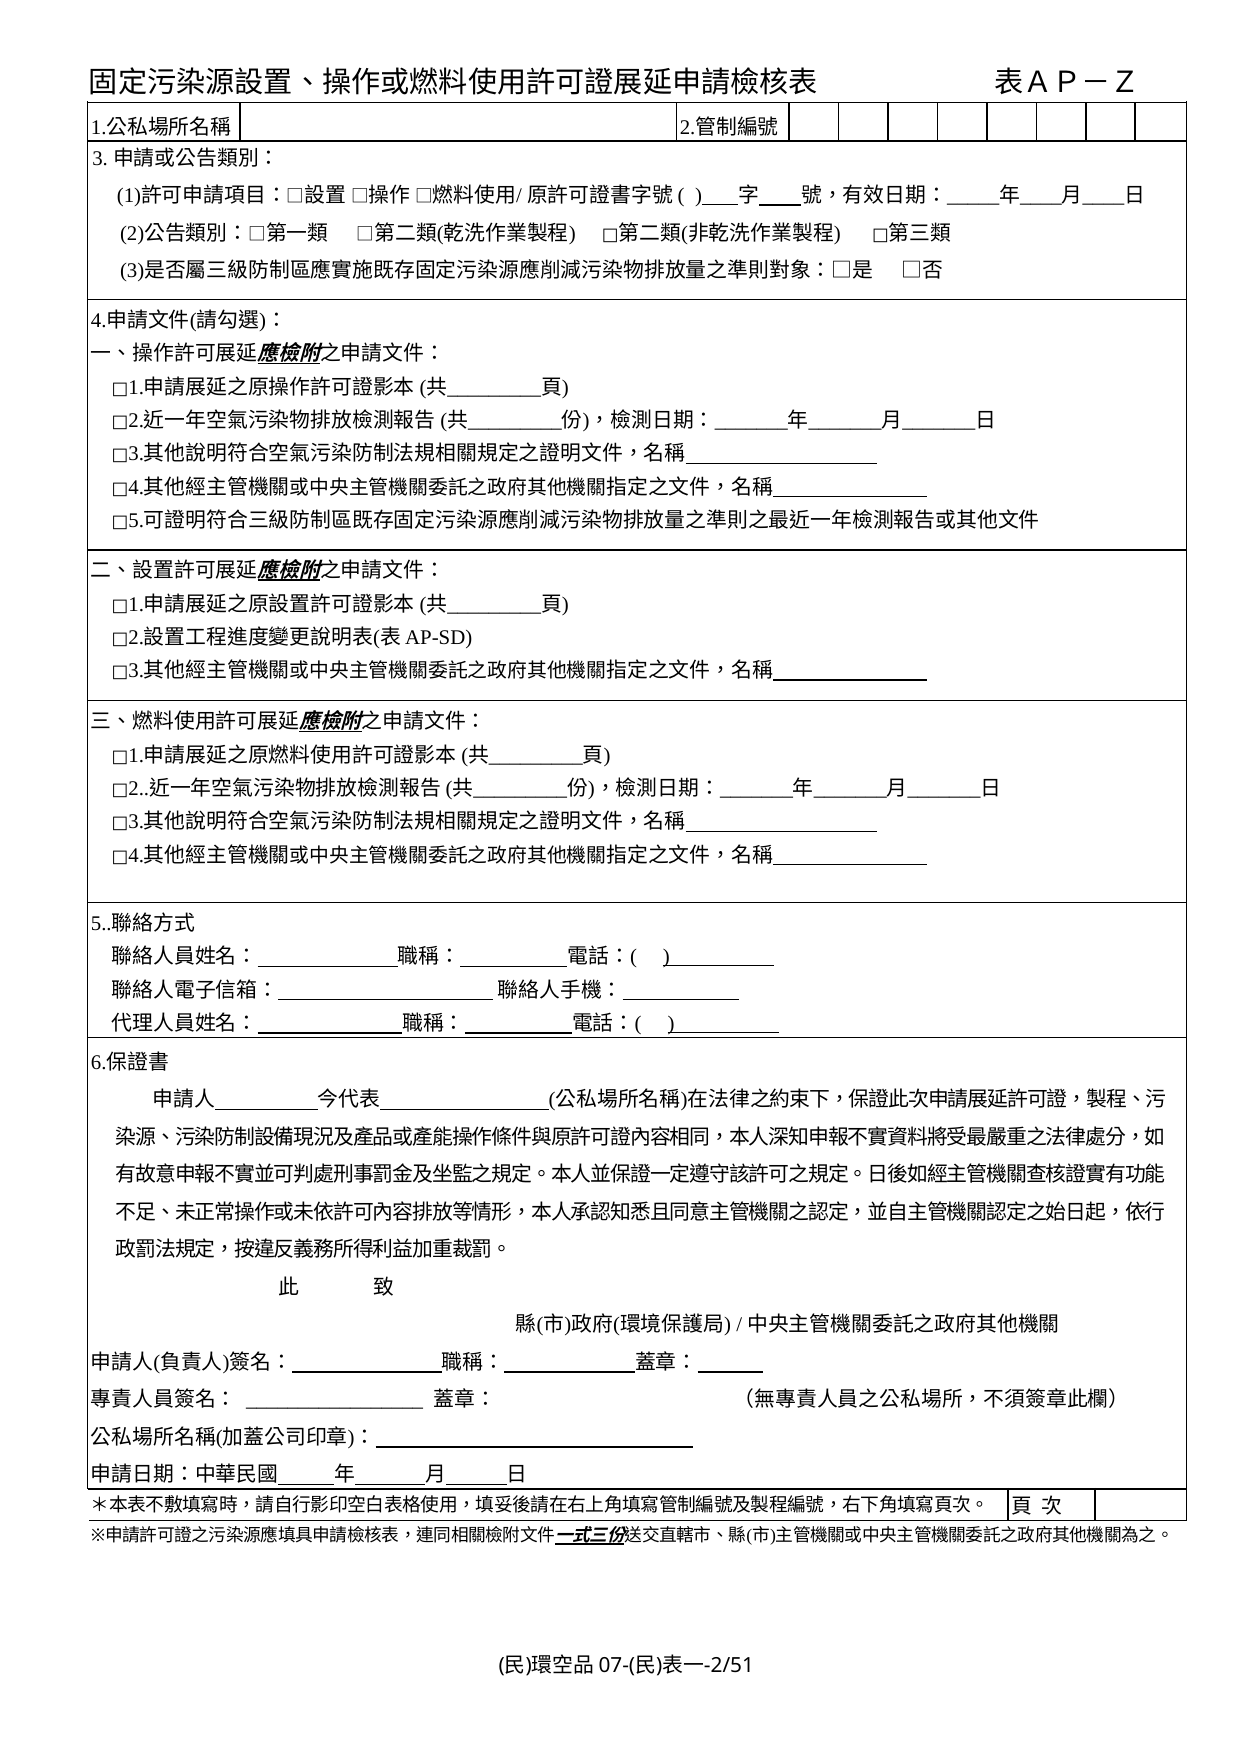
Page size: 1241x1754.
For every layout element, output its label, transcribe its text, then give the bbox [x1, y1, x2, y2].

text 固定污染源設置、操作或燃料使用許可證展延申請檢核表 表ＡＰ－Ｚ [89, 59, 1163, 101]
table_header [790, 103, 838, 140]
table_cell 5..聯絡方式 聯絡人員姓名： 職稱： 電話：( ) 聯絡人電子信箱： 聯絡人手機： 代理人員姓名： 職稱： 電話：( ) [88, 903, 1186, 1036]
table_cell ＊本表不敷填寫時，請自行影印空白表格使用，填妥後請在右上角填寫管制編號及製程編號，右下角填寫頁次。 [88, 1490, 1007, 1520]
table_cell 二、設置許可展延應檢附之申請文件： □1.申請展延之原設置許可證影本 (共_________頁) □2.設置工程進度變更說明表(表AP-SD) □3.其他經主管機關或中央主管機關委託之政府其他機關指定之文件，名稱 [88, 551, 1186, 700]
table_cell [1096, 1490, 1186, 1520]
table_header 2.管制編號 [677, 103, 788, 140]
table_cell 頁 次 [1009, 1490, 1094, 1520]
table_header [839, 103, 887, 140]
table_header [938, 103, 986, 140]
table_header [1087, 103, 1134, 140]
table_header [1136, 103, 1186, 140]
table_header [1037, 103, 1085, 140]
table_header 1.公私場所名稱 [88, 103, 239, 140]
table_cell 三、燃料使用許可展延應檢附之申請文件： □1.申請展延之原燃料使用許可證影本 (共_________頁) □2..近一年空氣污染物排放檢測報告 (共_________份)，檢測日期：_______年_______月_______日 □3.其他說明符合空氣污染防制法規相關規定之證明文件，名稱 □4.其他經主管機關或中央主管機關委託之政府其他機關指定之文件，名稱 [88, 701, 1186, 901]
table_header [889, 103, 937, 140]
table_cell 6.保證書 申請人 今代表 (公私場所名稱)在法律之約束下，保證此次申請展延許可證，製程、污染源、污染防制設備現況及產品或產能操作條件與原許可證內容相同，本人深知申報不實資料將受最嚴重之法律處分，如有故意申報不實並可判處刑事罰金及坐監之規定。本人並保證一定遵守該許可之規定。日後如經主管機關查核證實有功能不足、未正常操作或未依許可內容排放等情形，本人承認知悉且同意主管機關之認定，並自主管機關認定之始日起，依行政罰法規定，按違反義務所得利益加重裁罰。 此 致 縣(市)政府(環境保護局) / 中央主管機關委託之政府其他機關 申請人(負責人)簽名： 職稱： 蓋章： 專責人員簽名： _________________ 蓋章： （無專責人員之公私場所，不須簽章此欄） 公私場所名稱(加蓋公司印章)： 申請日期：中華民國 年 月 日 [88, 1038, 1186, 1488]
table_cell 3. 申請或公告類別： (1)許可申請項目：□設置 □操作 □燃料使用/ 原許可證書字號 ( ) 字 號，有效日期：_____年____月____日 (2)公告類別：□第一類 □第二類(乾洗作業製程) □第二類(非乾洗作業製程) □第三類 (3)是否屬三級防制區應實施既存固定污染源應削減污染物排放量之準則對象：□是 □否 [88, 142, 1186, 298]
table_header [241, 103, 676, 140]
table_cell 4.申請文件(請勾選)： 一、操作許可展延應檢附之申請文件： □1.申請展延之原操作許可證影本 (共_________頁) □2.近一年空氣污染物排放檢測報告 (共_________份)，檢測日期：_______年_______月_______日 □3.其他說明符合空氣污染防制法規相關規定之證明文件，名稱 □4.其他經主管機關或中央主管機關委託之政府其他機關指定之文件，名稱 □5.可證明符合三級防制區既存固定污染源應削減污染物排放量之準則之最近一年檢測報告或其他文件 [88, 300, 1186, 549]
table_header [988, 103, 1036, 140]
table_cell ※申請許可證之污染源應填具申請檢核表，連同相關檢附文件一式三份送交直轄市、縣(市)主管機關或中央主管機關委託之政府其他機關為之。 [88, 1520, 1186, 1547]
